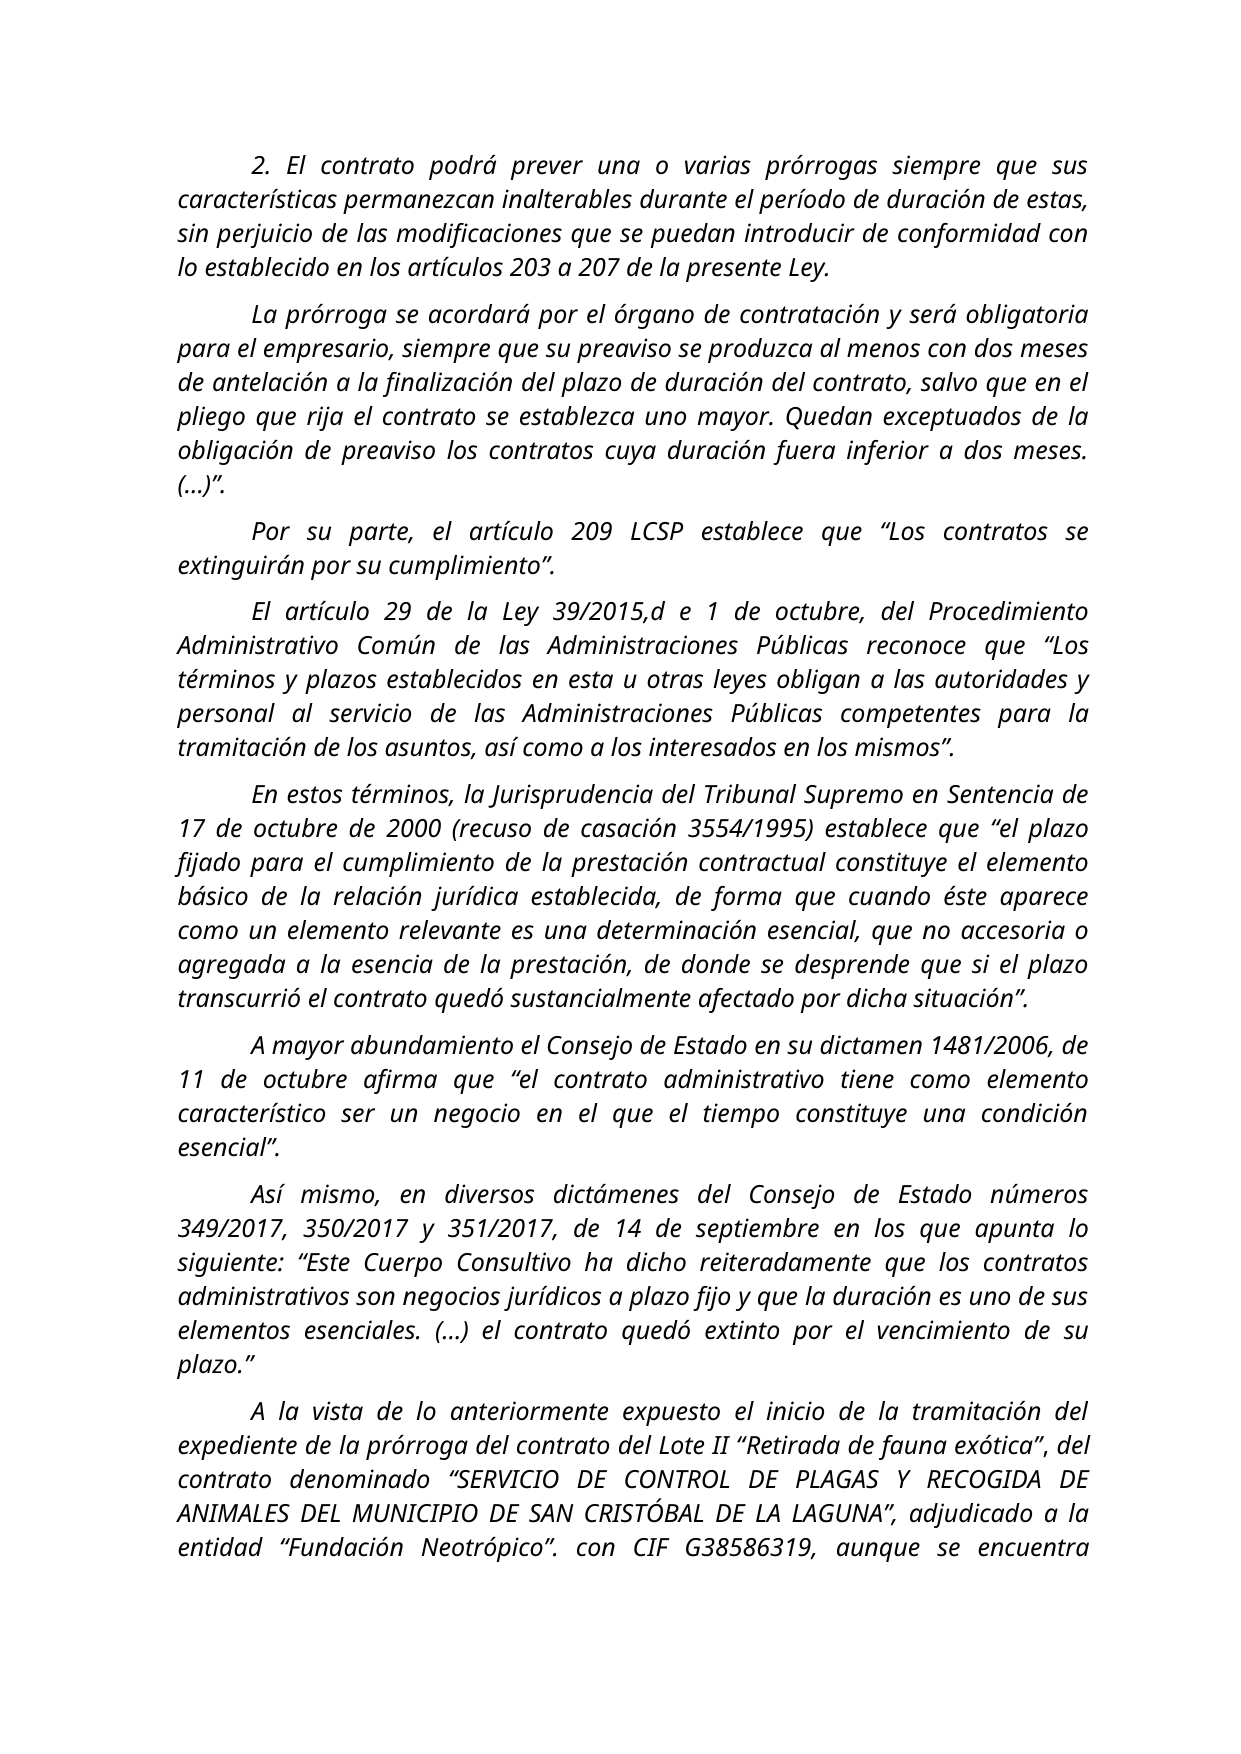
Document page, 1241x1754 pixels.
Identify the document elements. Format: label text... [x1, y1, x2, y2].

text Así mismo, en diversos dictámenes del Consejo de Estado números 349/2017, 350/2017 y 351/2017, de 14 de septiembre en los que apunta lo siguiente: “Este Cuerpo Consultivo ha dicho reiteradamente que los contratos administrativos son negocios jurídicos a plazo fijo y que la duración es uno de sus elementos esenciales. (…) el contrato quedó extinto por el vencimiento de su plazo.” [177, 1176, 1093, 1381]
text En estos términos, la Jurisprudencia del Tribunal Supremo en Sentencia de 17 de octubre de 2000 (recuso de casación 3554/1995) establece que “el plazo fijado para el cumplimiento de la prestación contractual constituye el elemento básico de la relación jurídica establecida, de forma que cuando éste aparece como un elemento relevante es una determinación esencial, que no accesoria o agregada a la esencia de la prestación, de donde se desprende que si el plazo transcurrió el contrato quedó sustancialmente afectado por dicha situación”. [177, 777, 1093, 1015]
text El artículo 29 de la Ley 39/2015,d e 1 de octubre, del Procedimiento Administrativo Común de las Administraciones Públicas reconoce que “Los términos y plazos establecidos en esta u otras leyes obligan a las autoridades y personal al servicio de las Administraciones Públicas competentes para la tramitación de los asuntos, así como a los interesados en los mismos”. [177, 594, 1093, 764]
text La prórroga se acordará por el órgano de contratación y será obligatoria para el empresario, siempre que su preaviso se produzca al menos con dos meses de antelación a la finalización del plazo de duración del contrato, salvo que en el pliego que rija el contrato se establezca uno mayor. Quedan exceptuados de la obligación de preaviso los contratos cuya duración fuera inferior a dos meses. (…)”. [177, 296, 1093, 501]
text Por su parte, el artículo 209 LCSP establece que “Los contratos se extinguirán por su cumplimiento”. [177, 513, 1093, 581]
text 2. El contrato podrá prever una o varias prórrogas siempre que sus características permanezcan inalterables durante el período de duración de estas, sin perjuicio de las modificaciones que se puedan introducir de conformidad con lo establecido en los artículos 203 a 207 de la presente Ley. [177, 148, 1093, 284]
text A mayor abundamiento el Consejo de Estado en su dictamen 1481/2006, de 11 de octubre afirma que “el contrato administrativo tiene como elemento característico ser un negocio en el que el tiempo constituye una condición esencial”. [177, 1028, 1093, 1164]
text A la vista de lo anteriormente expuesto el inicio de la tramitación del expediente de la prórroga del contrato del Lote II “Retirada de fauna exótica”, del contrato denominado “SERVICIO DE CONTROL DE PLAGAS Y RECOGIDA DE ANIMALES DEL MUNICIPIO DE SAN CRISTÓBAL DE LA LAGUNA”, adjudicado a la entidad “Fundación Neotrópico”. con CIF G38586319, aunque se encuentra [177, 1393, 1093, 1563]
